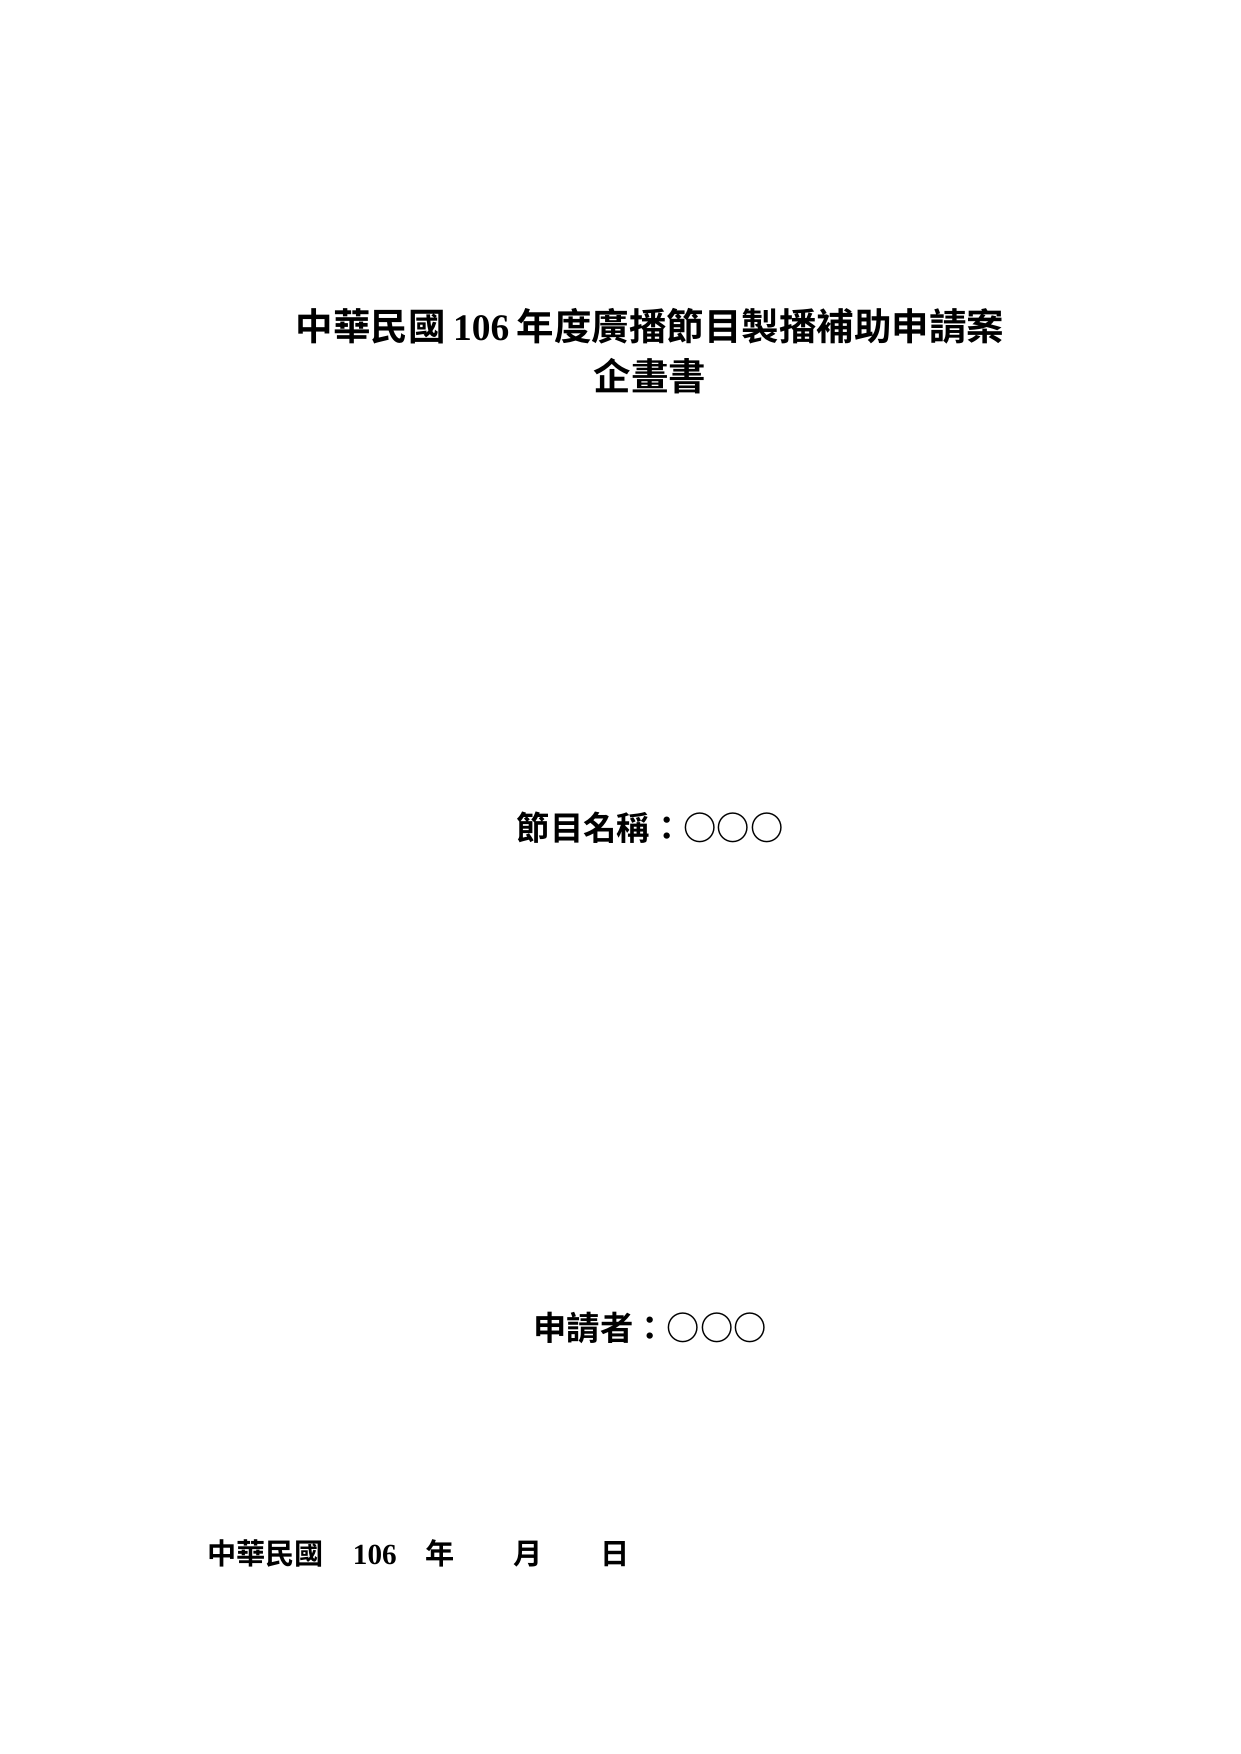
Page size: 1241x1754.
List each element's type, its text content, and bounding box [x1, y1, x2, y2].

text 申請者：○○○ [207, 1300, 1092, 1350]
text 企畫書 [207, 350, 1092, 400]
text 中華民國 106 年 月 日 [207, 1524, 1092, 1574]
text 節目名稱：○○○ [207, 800, 1092, 850]
text 中華民國106年度廣播節目製播補助申請案 [207, 300, 1092, 350]
